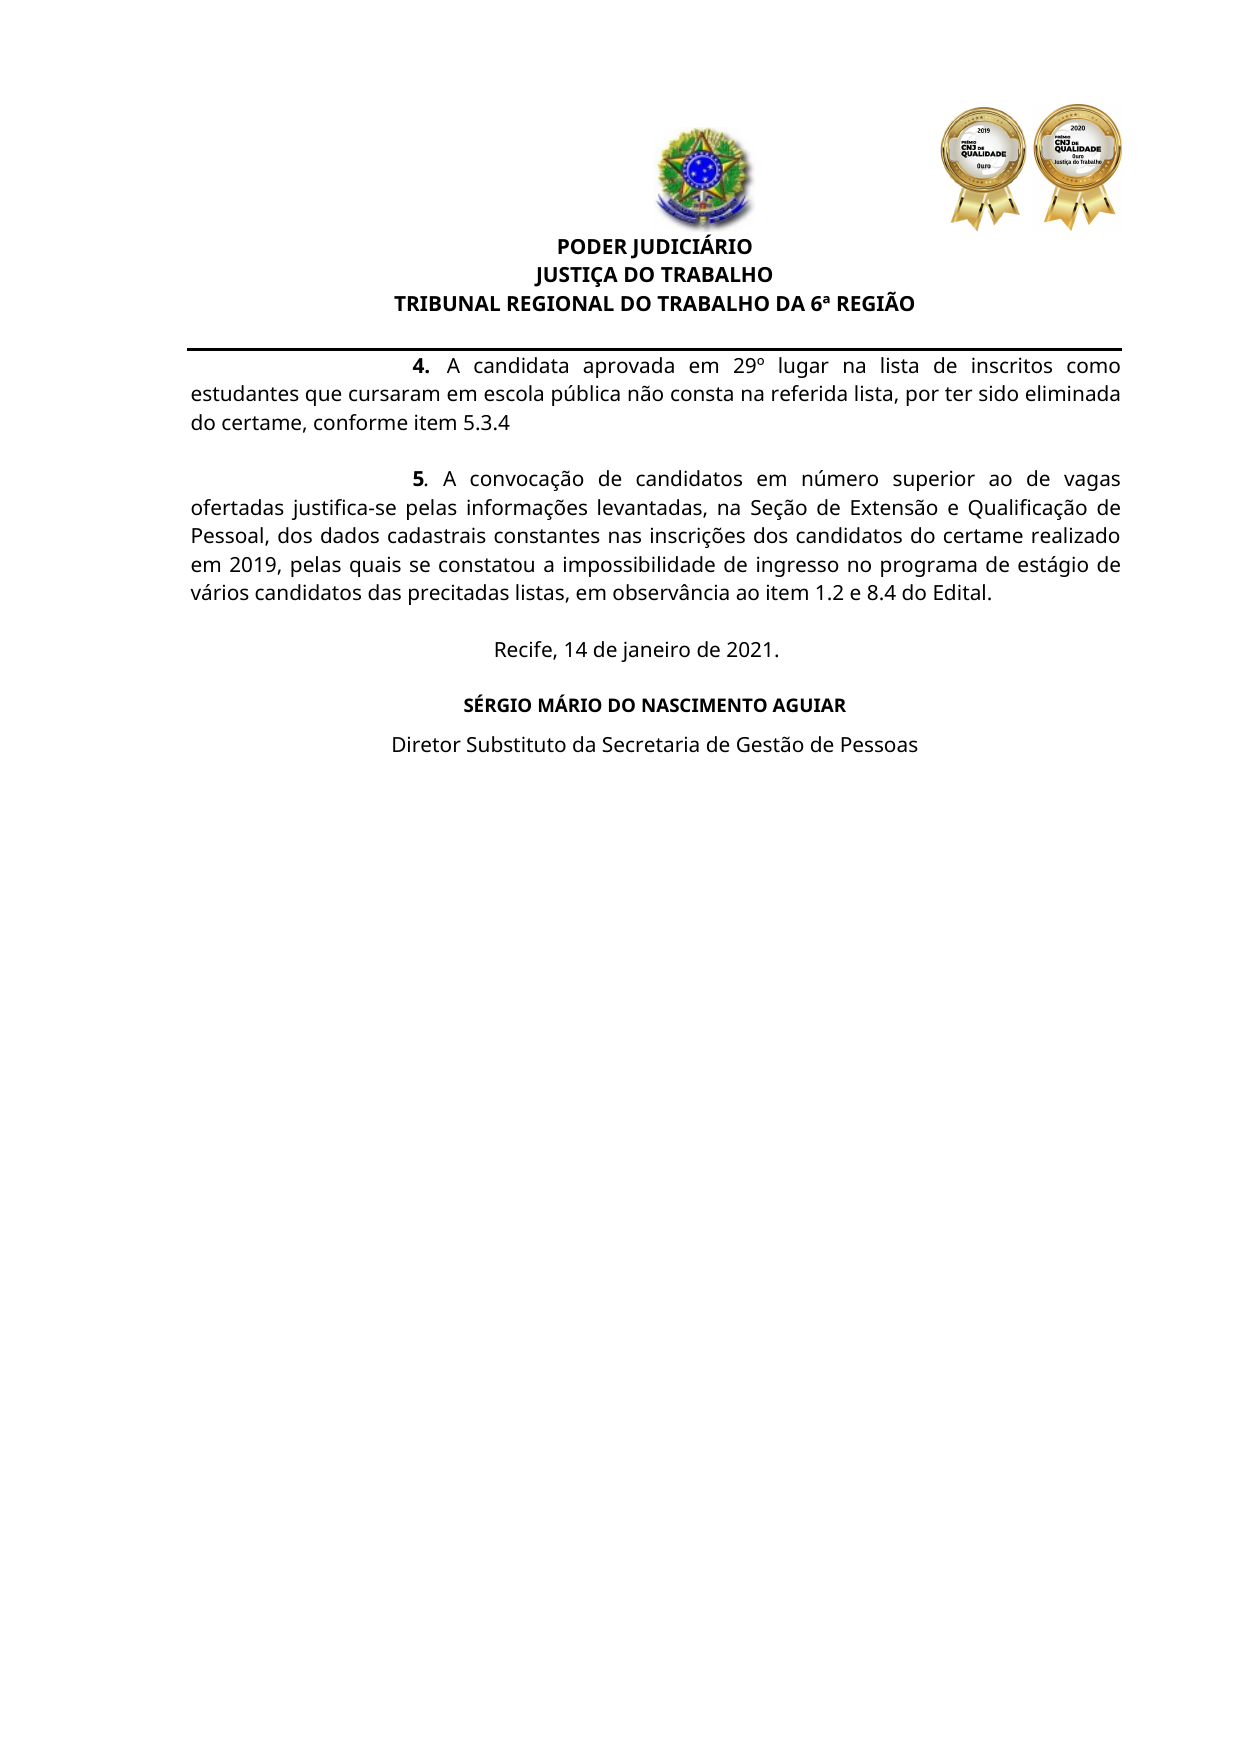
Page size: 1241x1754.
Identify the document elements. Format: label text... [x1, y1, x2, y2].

picture [1033, 103, 1123, 232]
picture [653, 127, 756, 232]
text 5. A convocação de candidatos em número superior ao de vagas ofertadas justifica-se pelas informações levantadas, na Seção de Extensão e Qualificação de Pessoal, dos dados cadastrais constantes nas inscrições dos candidatos do certame realizado em 2019, pelas quais se constatou a impossibilidade de ingresso no programa de estágio de vários candidatos das precitadas listas, em observância ao item 1.2 e 8.4 do Edital. [190, 464, 1122, 607]
picture [940, 106, 1027, 232]
text SÉRGIO MÁRIO DO NASCIMENTO AGUIAR [187, 692, 1122, 718]
text Recife, 14 de janeiro de 2021. [190, 635, 1122, 664]
text Diretor Substituto da Secretaria de Gestão de Pessoas [187, 730, 1122, 758]
list A candidata aprovada em 29º lugar na lista de inscritos como estudantes que cursaram em escola pública não consta na referida lista, por ter sido eliminada do certame, conforme item 5.3.4 [190, 351, 1122, 436]
